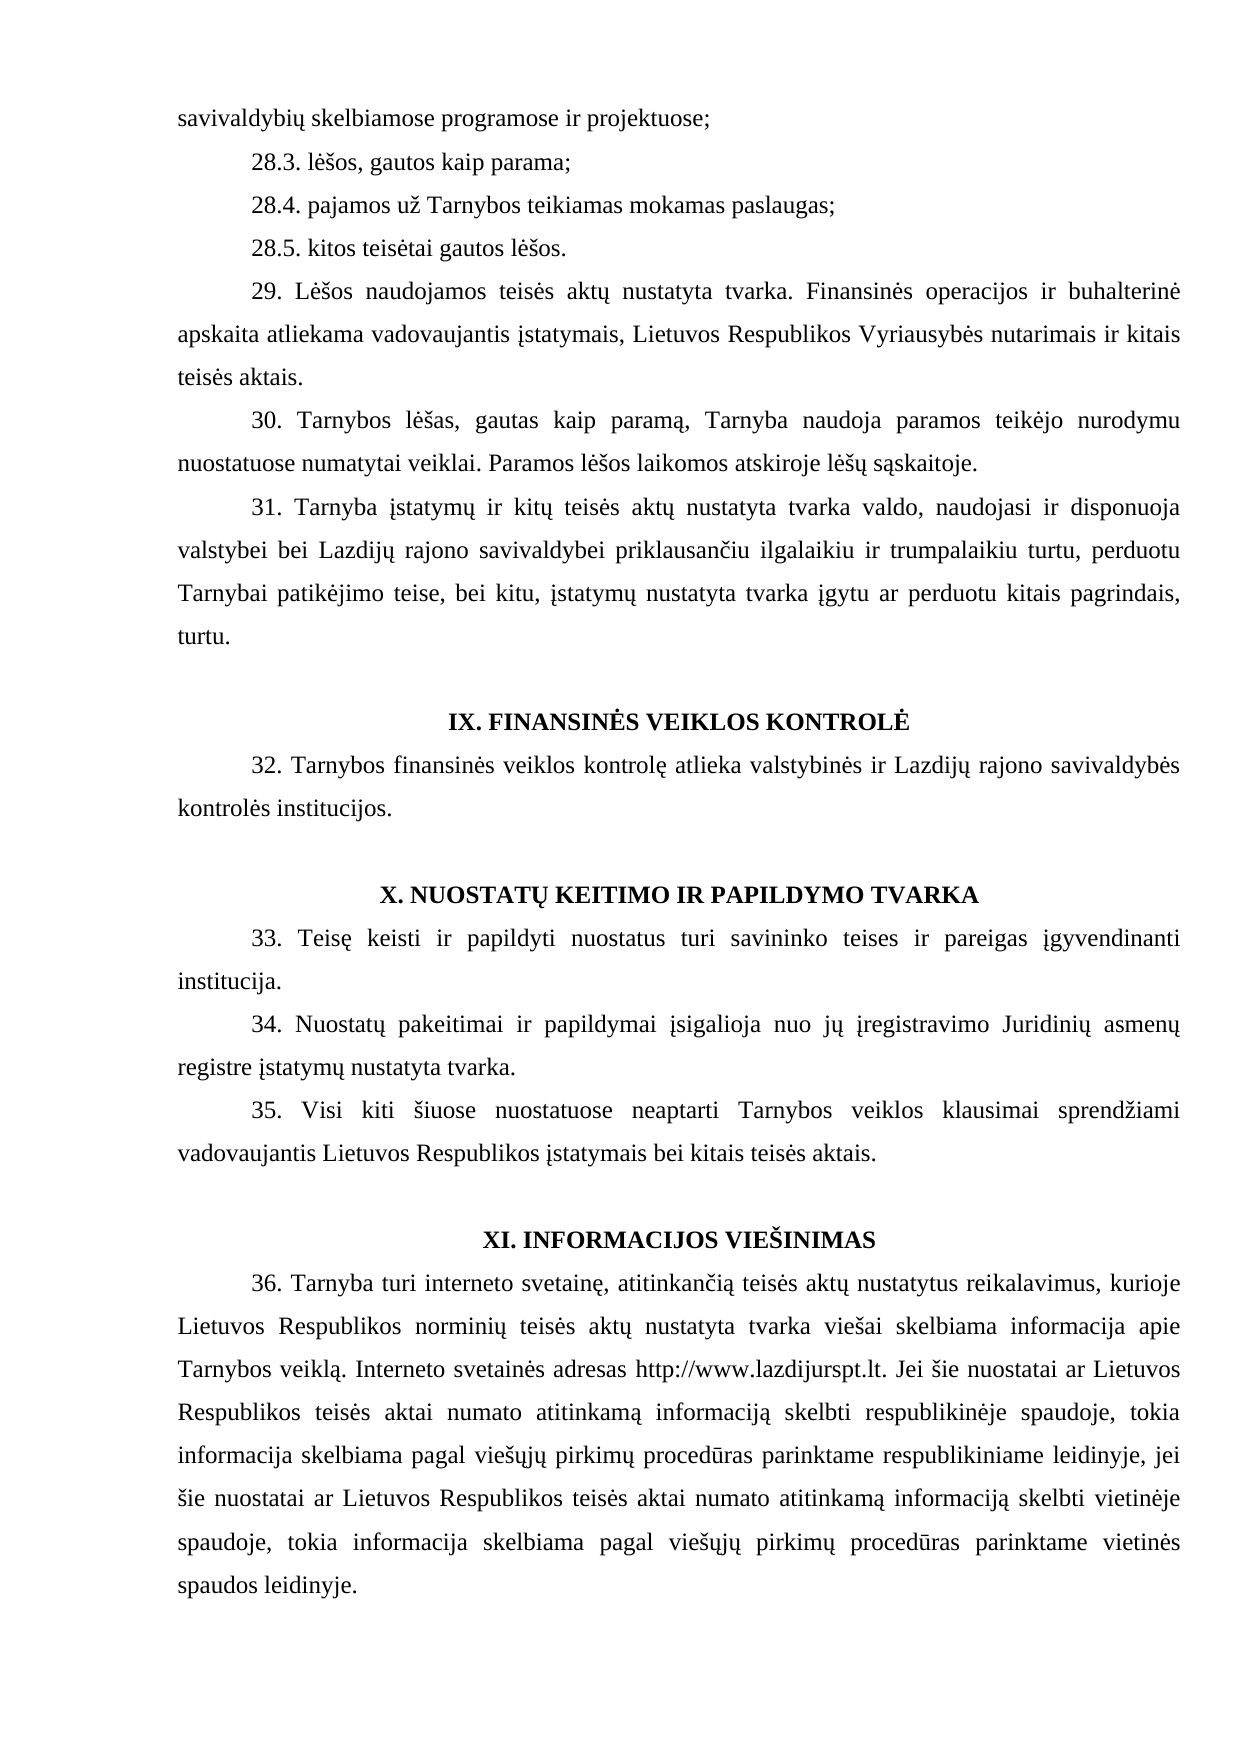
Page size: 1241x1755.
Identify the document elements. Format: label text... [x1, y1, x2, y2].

text 32. Tarnybos finansinės veiklos kontrolę atlieka valstybinės ir Lazdijų rajono savivaldybės kontrolės institucijos. [177, 750, 1181, 822]
text 28.4. pajamos už Tarnybos teikiamas mokamas paslaugas; [177, 190, 1181, 218]
text 36. Tarnyba turi interneto svetainę, atitinkančią teisės aktų nustatytus reikalavimus, kurioje Lietuvos Respublikos norminių teisės aktų nustatyta tvarka viešai skelbiama informacija apie Tarnybos veiklą. Interneto svetainės adresas http://www.lazdijurspt.lt. Jei šie nuostatai ar Lietuvos Respublikos teisės aktai numato atitinkamą informaciją skelbti respublikinėje spaudoje, tokia informacija skelbiama pagal viešųjų pirkimų procedūras parinktame respublikiniame leidinyje, jei šie nuostatai ar Lietuvos Respublikos teisės aktai numato atitinkamą informaciją skelbti vietinėje spaudoje, tokia informacija skelbiama pagal viešųjų pirkimų procedūras parinktame vietinės spaudos leidinyje. [177, 1268, 1181, 1598]
text 28.5. kitos teisėtai gautos lėšos. [177, 233, 1181, 262]
text 29. Lėšos naudojamos teisės aktų nustatyta tvarka. Finansinės operacijos ir buhalterinė apskaita atliekama vadovaujantis įstatymais, Lietuvos Respublikos Vyriausybės nutarimais ir kitais teisės aktais. [177, 276, 1181, 391]
text savivaldybių skelbiamose programose ir projektuose; [177, 103, 1181, 132]
text IX. FINANSINĖS VEIKLOS KONTROLĖ [177, 707, 1181, 736]
text 28.3. lėšos, gautos kaip parama; [177, 147, 1181, 175]
text 33. Teisę keisti ir papildyti nuostatus turi savininko teises ir pareigas įgyvendinanti institucija. [177, 923, 1181, 995]
text XI. INFORMACIJOS VIEŠINIMAS [177, 1225, 1181, 1253]
text 35. Visi kiti šiuose nuostatuose neaptarti Tarnybos veiklos klausimai sprendžiami vadovaujantis Lietuvos Respublikos įstatymais bei kitais teisės aktais. [177, 1095, 1181, 1167]
text 34. Nuostatų pakeitimai ir papildymai įsigalioja nuo jų įregistravimo Juridinių asmenų registre įstatymų nustatyta tvarka. [177, 1009, 1181, 1081]
text 30. Tarnybos lėšas, gautas kaip paramą, Tarnyba naudoja paramos teikėjo nurodymu nuostatuose numatytai veiklai. Paramos lėšos laikomos atskiroje lėšų sąskaitoje. [177, 405, 1181, 477]
text 31. Tarnyba įstatymų ir kitų teisės aktų nustatyta tvarka valdo, naudojasi ir disponuoja valstybei bei Lazdijų rajono savivaldybei priklausančiu ilgalaikiu ir trumpalaikiu turtu, perduotu Tarnybai patikėjimo teise, bei kitu, įstatymų nustatyta tvarka įgytu ar perduotu kitais pagrindais, turtu. [177, 492, 1181, 650]
text X. NUOSTATŲ KEITIMO IR PAPILDYMO TVARKA [177, 880, 1181, 908]
